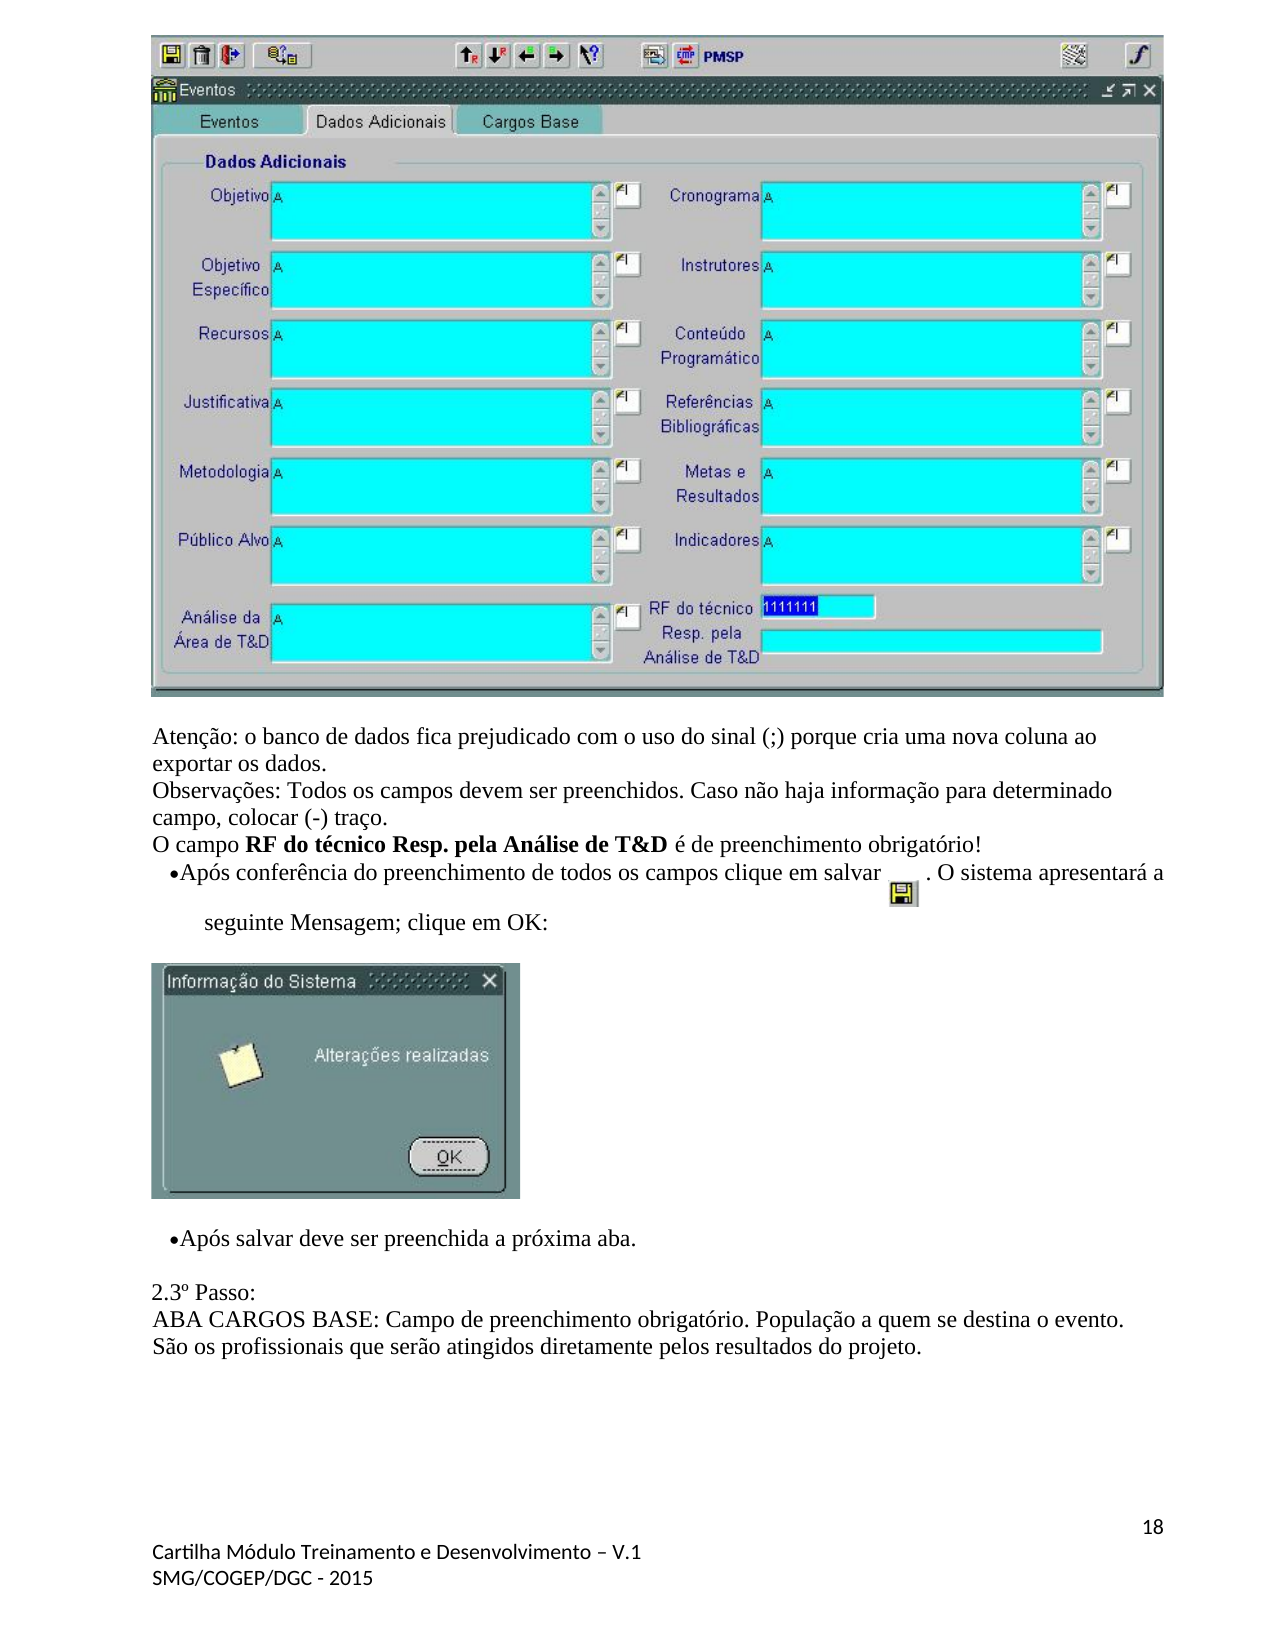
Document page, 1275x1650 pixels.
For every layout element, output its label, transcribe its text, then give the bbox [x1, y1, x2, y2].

text Atenção: o banco de dados fica prejudicado com o uso do sinal (;) porque cria uma nova coluna ao exportar os dados. [152, 723, 1164, 777]
text Cartilha Módulo Treinamento e Desenvolvimento – V.1 [152, 1540, 1164, 1564]
list Após conferência do preenchimento de todos os campos clique em salvar . O sistema apresentará a seguinte Mensagem; clique em OK: [169, 858, 1164, 936]
text SMG/COGEP/DGC - 2015 [152, 1564, 1164, 1590]
text 18 [1142, 1513, 1164, 1540]
list 3º Passo: [151, 1278, 1164, 1306]
text Observações: Todos os campos devem ser preenchidos. Caso não haja informação para determinado campo, colocar (-) traço. [152, 777, 1164, 831]
list Após salvar deve ser preenchida a próxima aba. [169, 1224, 1164, 1252]
text O campo RF do técnico Resp. pela Análise de T&D é de preenchimento obrigatório! [152, 831, 1164, 858]
text ABA CARGOS BASE: Campo de preenchimento obrigatório. População a quem se destina o evento. São os profissionais que serão atingidos diretamente pelos resultados do projeto. [152, 1306, 1164, 1359]
